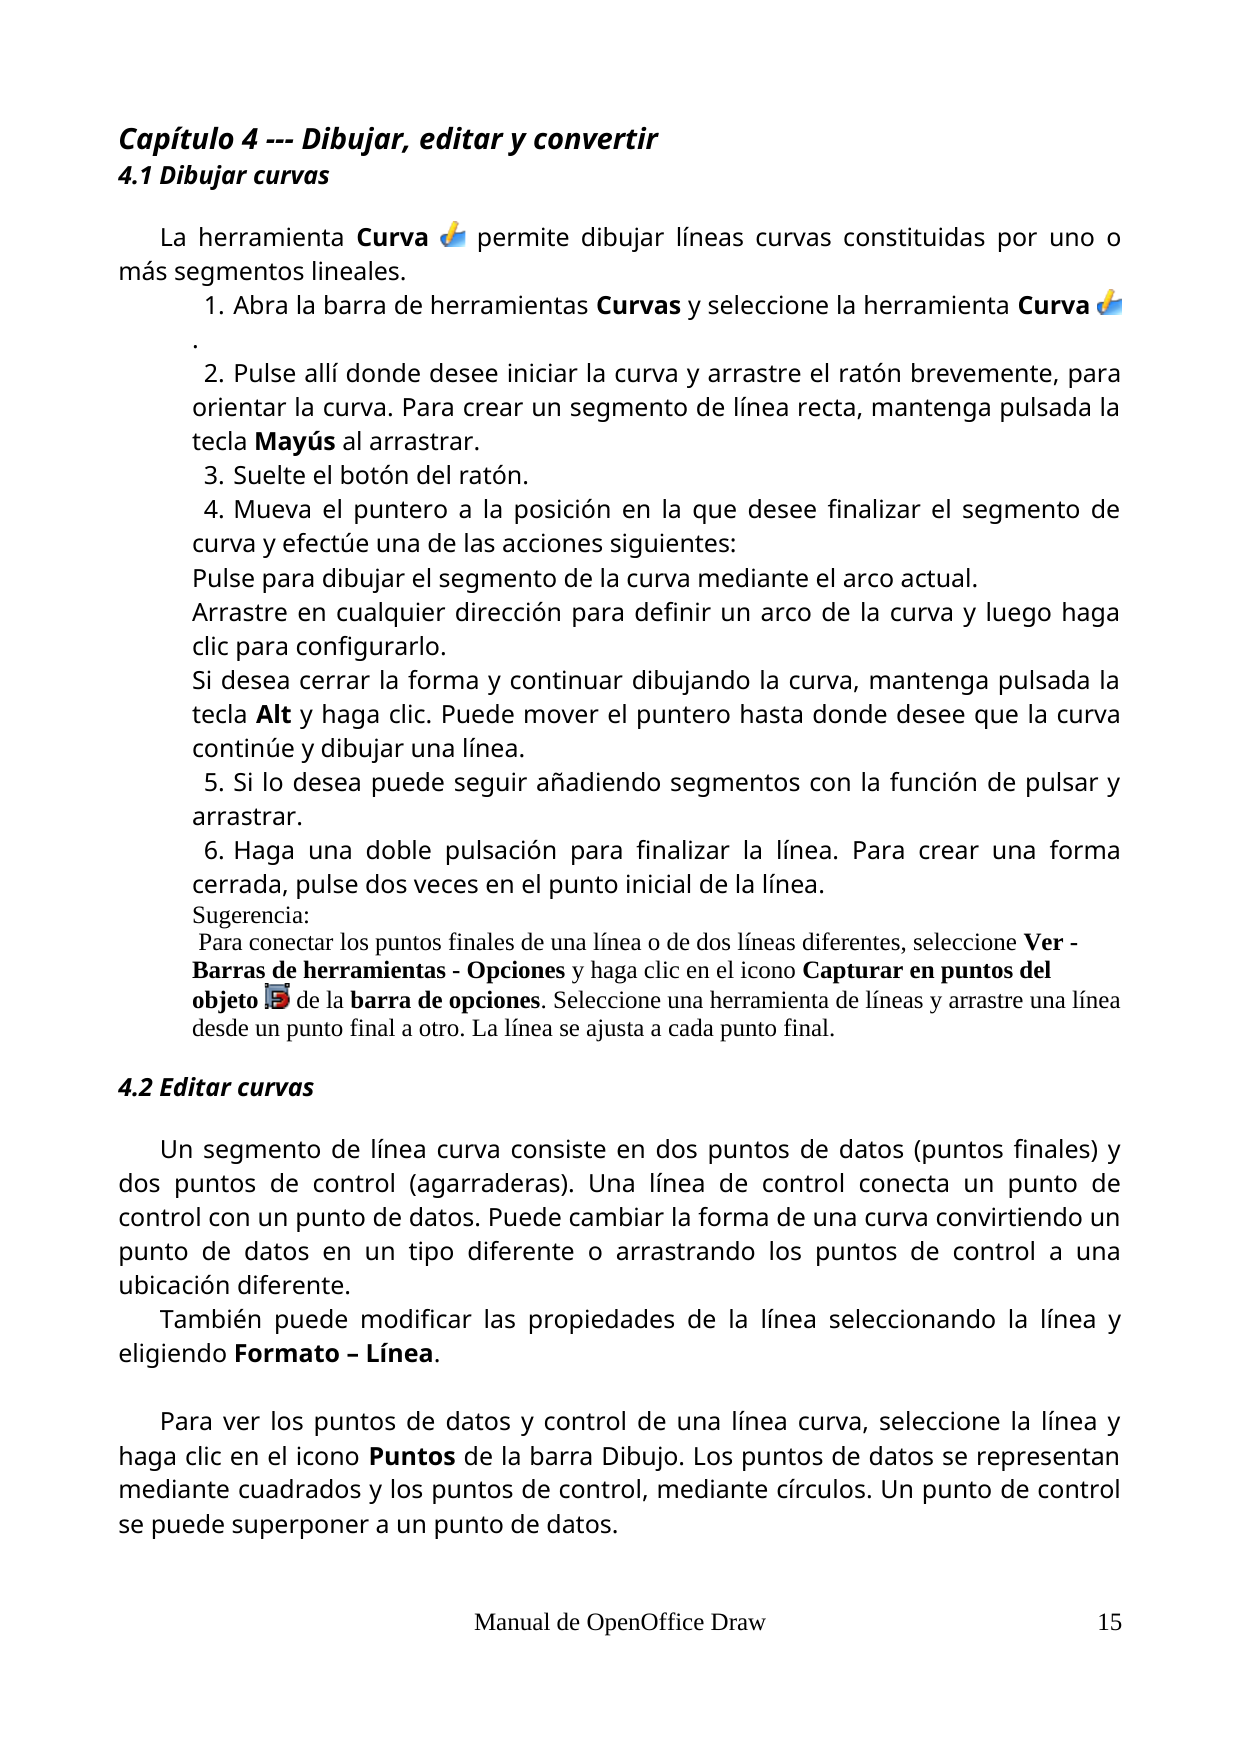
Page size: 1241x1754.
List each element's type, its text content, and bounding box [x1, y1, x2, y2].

text La herramienta Curva permite dibujar líneas curvas constituidas por uno o más segmentos lineales. [118, 219, 1122, 288]
list Arrastre en cualquier dirección para definir un arco de la curva y luego haga clic para configurarlo. [162, 594, 1122, 662]
text Para ver los puntos de datos y control de una línea curva, seleccione la línea y haga clic en el icono Puntos de la barra Dibujo. Los puntos de datos se representan mediante cuadrados y los puntos de control, mediante círculos. Un punto de control se puede superponer a un punto de datos. [118, 1404, 1122, 1540]
list Suelte el botón del ratón. [162, 458, 1122, 492]
text 4.1 Dibujar curvas [118, 158, 1122, 192]
picture [440, 221, 466, 247]
picture [264, 983, 290, 1009]
text También puede modificar las propiedades de la línea seleccionando la línea y eligiendo Formato – Línea. [118, 1302, 1122, 1370]
list Sugerencia: Para conectar los puntos finales de una línea o de dos líneas diferentes, seleccione Ver - Barras de herramientas - Opciones y haga clic en el icono Capturar en puntos del objeto de la barra de opciones. Seleccione una herramienta de líneas y arrastre una línea desde un punto final a otro. La línea se ajusta a cada punto final. [162, 901, 1122, 1042]
list Haga una doble pulsación para finalizar la línea. Para crear una forma cerrada, pulse dos veces en el punto inicial de la línea. [162, 833, 1122, 901]
list Abra la barra de herramientas Curvas y seleccione la herramienta Curva . [162, 288, 1122, 356]
list Pulse allí donde desee iniciar la curva y arrastre el ratón brevemente, para orientar la curva. Para crear un segmento de línea recta, mantenga pulsada la tecla Mayús al arrastrar. [162, 356, 1122, 458]
list Si desea cerrar la forma y continuar dibujando la curva, mantenga pulsada la tecla Alt y haga clic. Puede mover el puntero hasta donde desee que la curva continúe y dibujar una línea. [162, 662, 1122, 764]
list Mueva el puntero a la posición en la que desee finalizar el segmento de curva y efectúe una de las acciones siguientes: [162, 492, 1122, 560]
list Si lo desea puede seguir añadiendo segmentos con la función de pulsar y arrastrar. [162, 764, 1122, 833]
text Un segmento de línea curva consiste en dos puntos de datos (puntos finales) y dos puntos de control (agarraderas). Una línea de control conecta un punto de control con un punto de datos. Puede cambiar la forma de una curva convirtiendo un punto de datos en un tipo diferente o arrastrando los puntos de control a una ubicación diferente. [118, 1132, 1122, 1302]
picture [1097, 289, 1122, 315]
list Pulse para dibujar el segmento de la curva mediante el arco actual. [162, 560, 1122, 594]
text 4.2 Editar curvas [118, 1070, 1122, 1104]
text Capítulo 4 --- Dibujar, editar y convertir [118, 118, 1122, 158]
